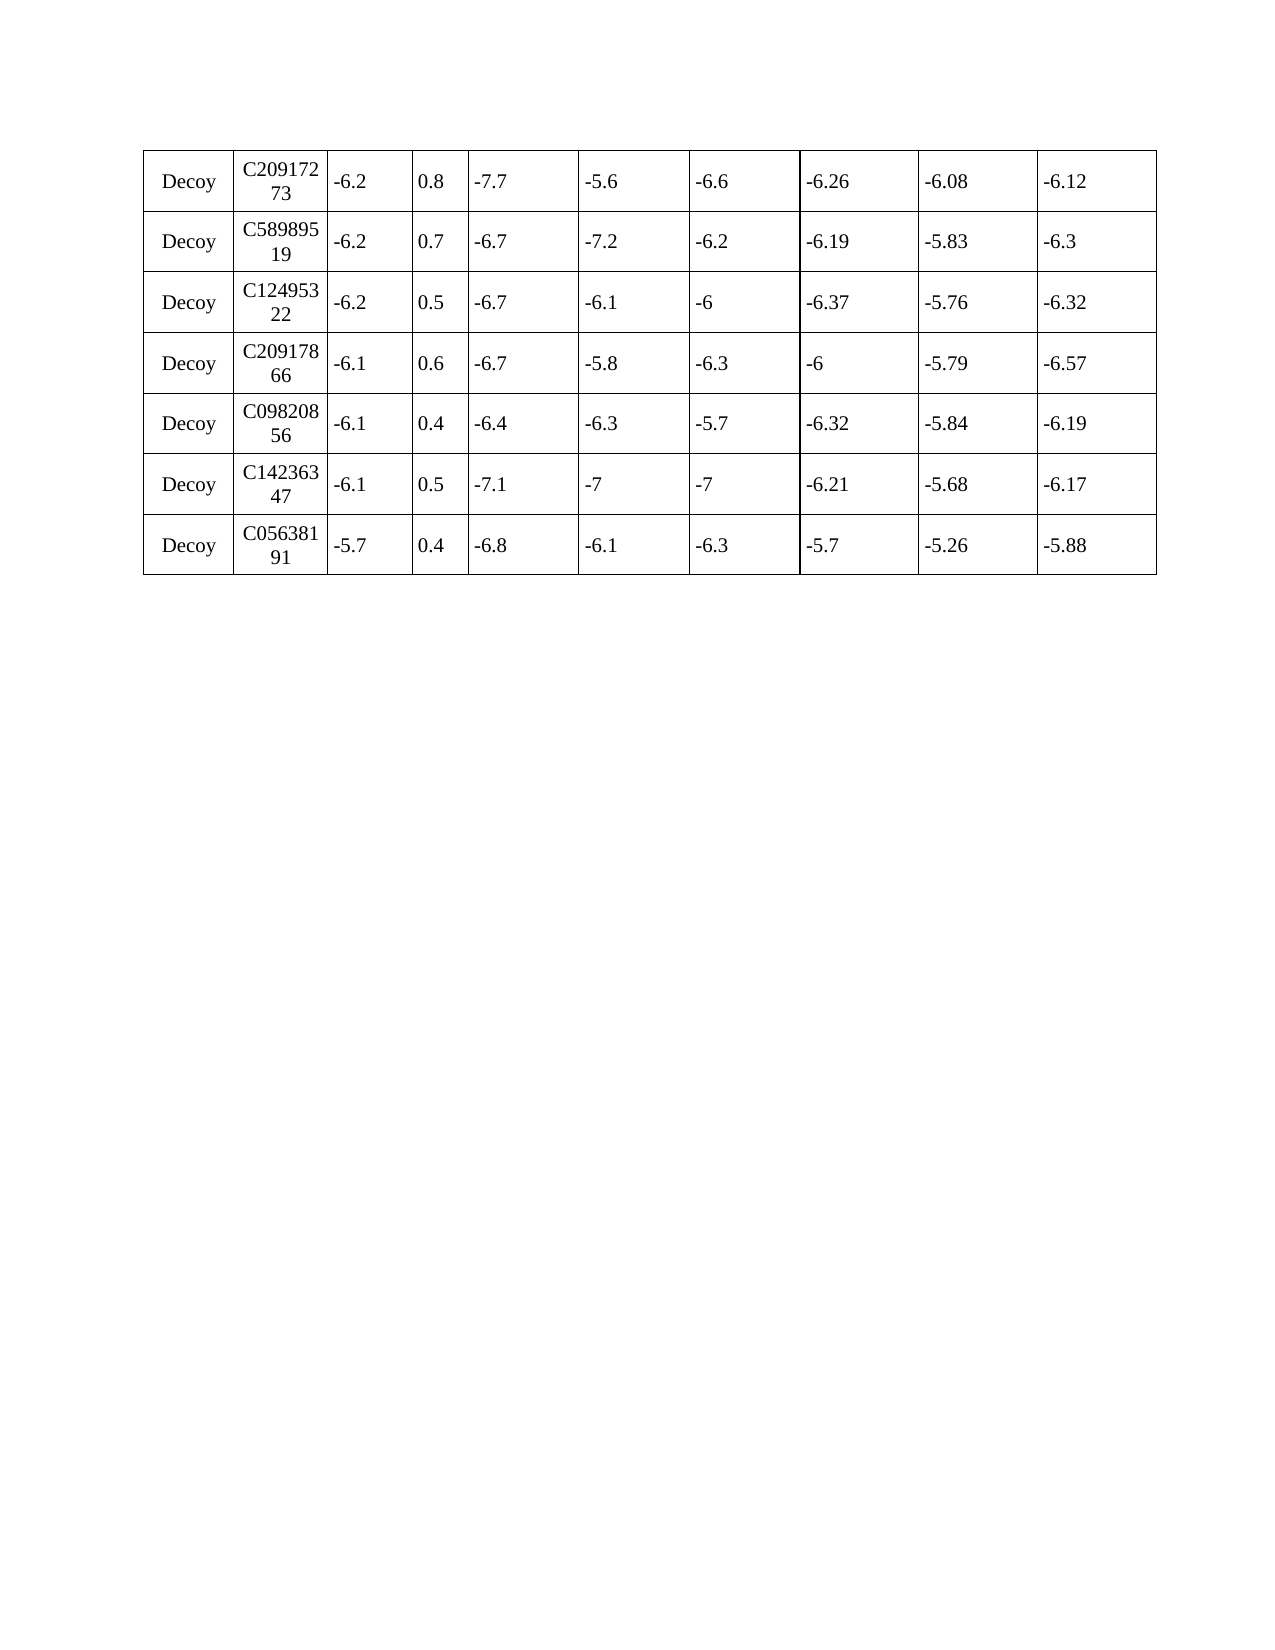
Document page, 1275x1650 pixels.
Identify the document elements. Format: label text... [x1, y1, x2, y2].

table_cell -6.7 [469, 272, 578, 332]
table_cell -6.57 [1038, 333, 1156, 392]
table_cell -6.7 [469, 333, 578, 392]
table_cell -5.79 [919, 333, 1037, 392]
table_cell -6.4 [469, 394, 578, 453]
table_cell -6.3 [1038, 212, 1156, 271]
table_cell -6.2 [328, 212, 412, 271]
table_cell -6.26 [801, 151, 918, 211]
table_cell -6.1 [579, 515, 689, 574]
table_cell -6.08 [919, 151, 1037, 211]
table_cell -5.6 [579, 151, 689, 211]
table_cell -6 [690, 272, 799, 332]
table_cell -5.68 [919, 454, 1037, 514]
table_cell C05638191 [234, 515, 327, 574]
table_cell 0.6 [413, 333, 468, 392]
table_cell C20917866 [234, 333, 327, 392]
table_cell -5.88 [1038, 515, 1156, 574]
table_cell C12495322 [234, 272, 327, 332]
table_cell C58989519 [234, 212, 327, 271]
table_cell -5.8 [579, 333, 689, 392]
table_cell -6.32 [801, 394, 918, 453]
table_cell -6.32 [1038, 272, 1156, 332]
table_cell -6.37 [801, 272, 918, 332]
table_cell -6.21 [801, 454, 918, 514]
table_cell -6.2 [328, 151, 412, 211]
table_cell 0.5 [413, 272, 468, 332]
table_cell -7.7 [469, 151, 578, 211]
table_cell -6.7 [469, 212, 578, 271]
table_cell -6.3 [579, 394, 689, 453]
table_cell -7.1 [469, 454, 578, 514]
table_cell -6.2 [690, 212, 799, 271]
table_cell Decoy [144, 272, 233, 332]
table_cell -6.8 [469, 515, 578, 574]
table_cell -6.1 [579, 272, 689, 332]
table_cell -6.1 [328, 394, 412, 453]
table_cell -5.7 [801, 515, 918, 574]
table_cell -6.19 [1038, 394, 1156, 453]
table_cell -6.12 [1038, 151, 1156, 211]
table_cell C14236347 [234, 454, 327, 514]
table_cell C09820856 [234, 394, 327, 453]
table_cell 0.5 [413, 454, 468, 514]
table_cell -6 [801, 333, 918, 392]
table_cell -5.26 [919, 515, 1037, 574]
table_cell C20917273 [234, 151, 327, 211]
table_cell -6.1 [328, 333, 412, 392]
table_cell -6.2 [328, 272, 412, 332]
table_cell Decoy [144, 515, 233, 574]
table_cell -5.7 [328, 515, 412, 574]
table_cell -6.6 [690, 151, 799, 211]
table_cell -5.7 [690, 394, 799, 453]
table_cell 0.7 [413, 212, 468, 271]
table_cell -7 [579, 454, 689, 514]
table_cell -6.1 [328, 454, 412, 514]
table_cell Decoy [144, 454, 233, 514]
table_cell -6.19 [801, 212, 918, 271]
table_cell -6.3 [690, 333, 799, 392]
table_cell 0.4 [413, 515, 468, 574]
table_cell 0.4 [413, 394, 468, 453]
table_cell -5.84 [919, 394, 1037, 453]
table_cell -6.17 [1038, 454, 1156, 514]
table_cell 0.8 [413, 151, 468, 211]
table_cell Decoy [144, 212, 233, 271]
table_cell -6.3 [690, 515, 799, 574]
table_cell Decoy [144, 151, 233, 211]
table_cell Decoy [144, 394, 233, 453]
table_cell -5.83 [919, 212, 1037, 271]
table_cell -5.76 [919, 272, 1037, 332]
table_cell -7.2 [579, 212, 689, 271]
table_cell -7 [690, 454, 799, 514]
table_cell Decoy [144, 333, 233, 392]
